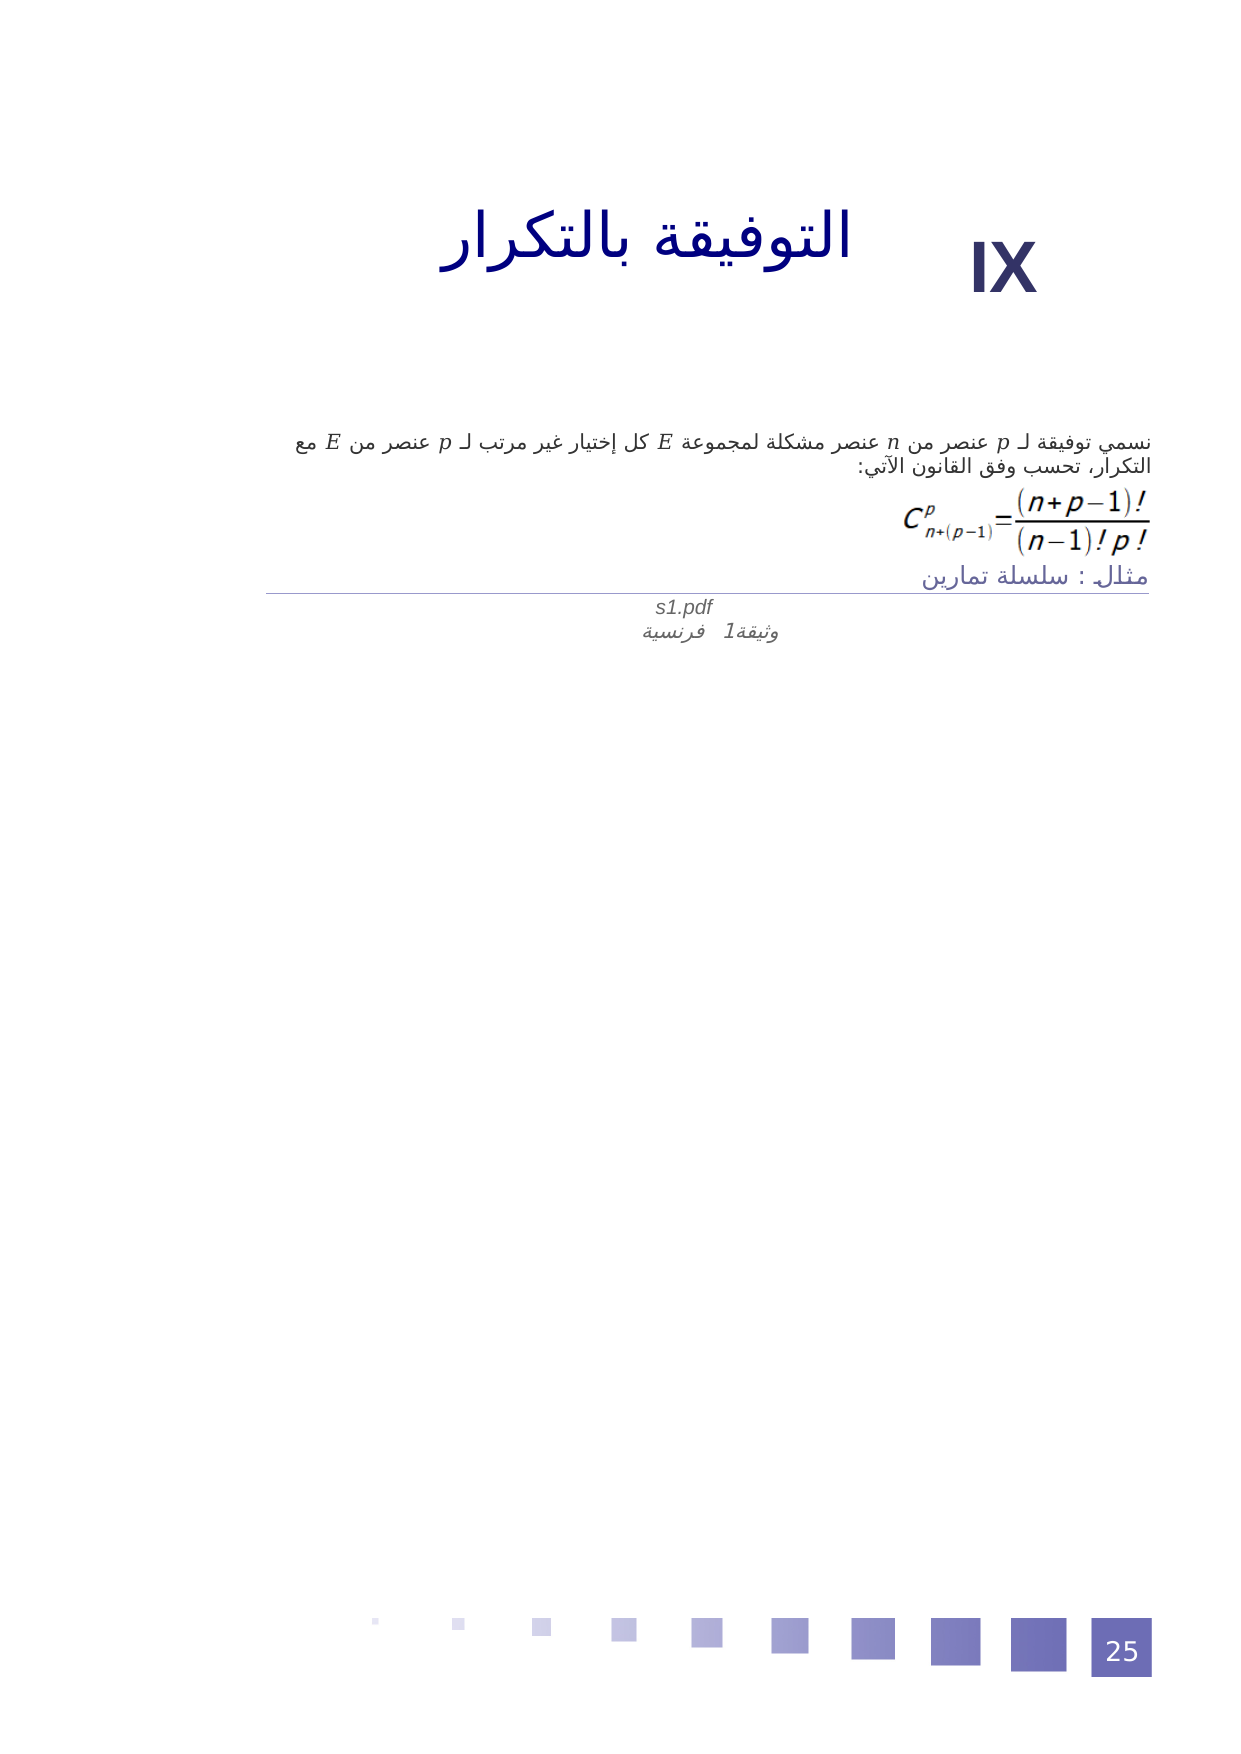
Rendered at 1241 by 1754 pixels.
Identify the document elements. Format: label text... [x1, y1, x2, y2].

text s1.pdf [277, 596, 1092, 619]
title IX-التوفيقة بالتكرار [213, 199, 856, 272]
text IX [903, 227, 1104, 308]
title مثال : سلسلة تمارين [266, 558, 1149, 593]
title وثيقة1 فرنسية [266, 619, 1152, 643]
picture [901, 484, 1152, 559]
text نسمي توفيقة لـ 𝑝 عنصر من 𝑛 عنصر مشكلة لمجموعة 𝐸 كل إختيار غير مرتب لـ 𝑝 عنصر من 𝐸 مع التكرار، تحسب وفق القانون الآتي: [266, 430, 1152, 478]
picture [177, 1618, 1152, 1677]
